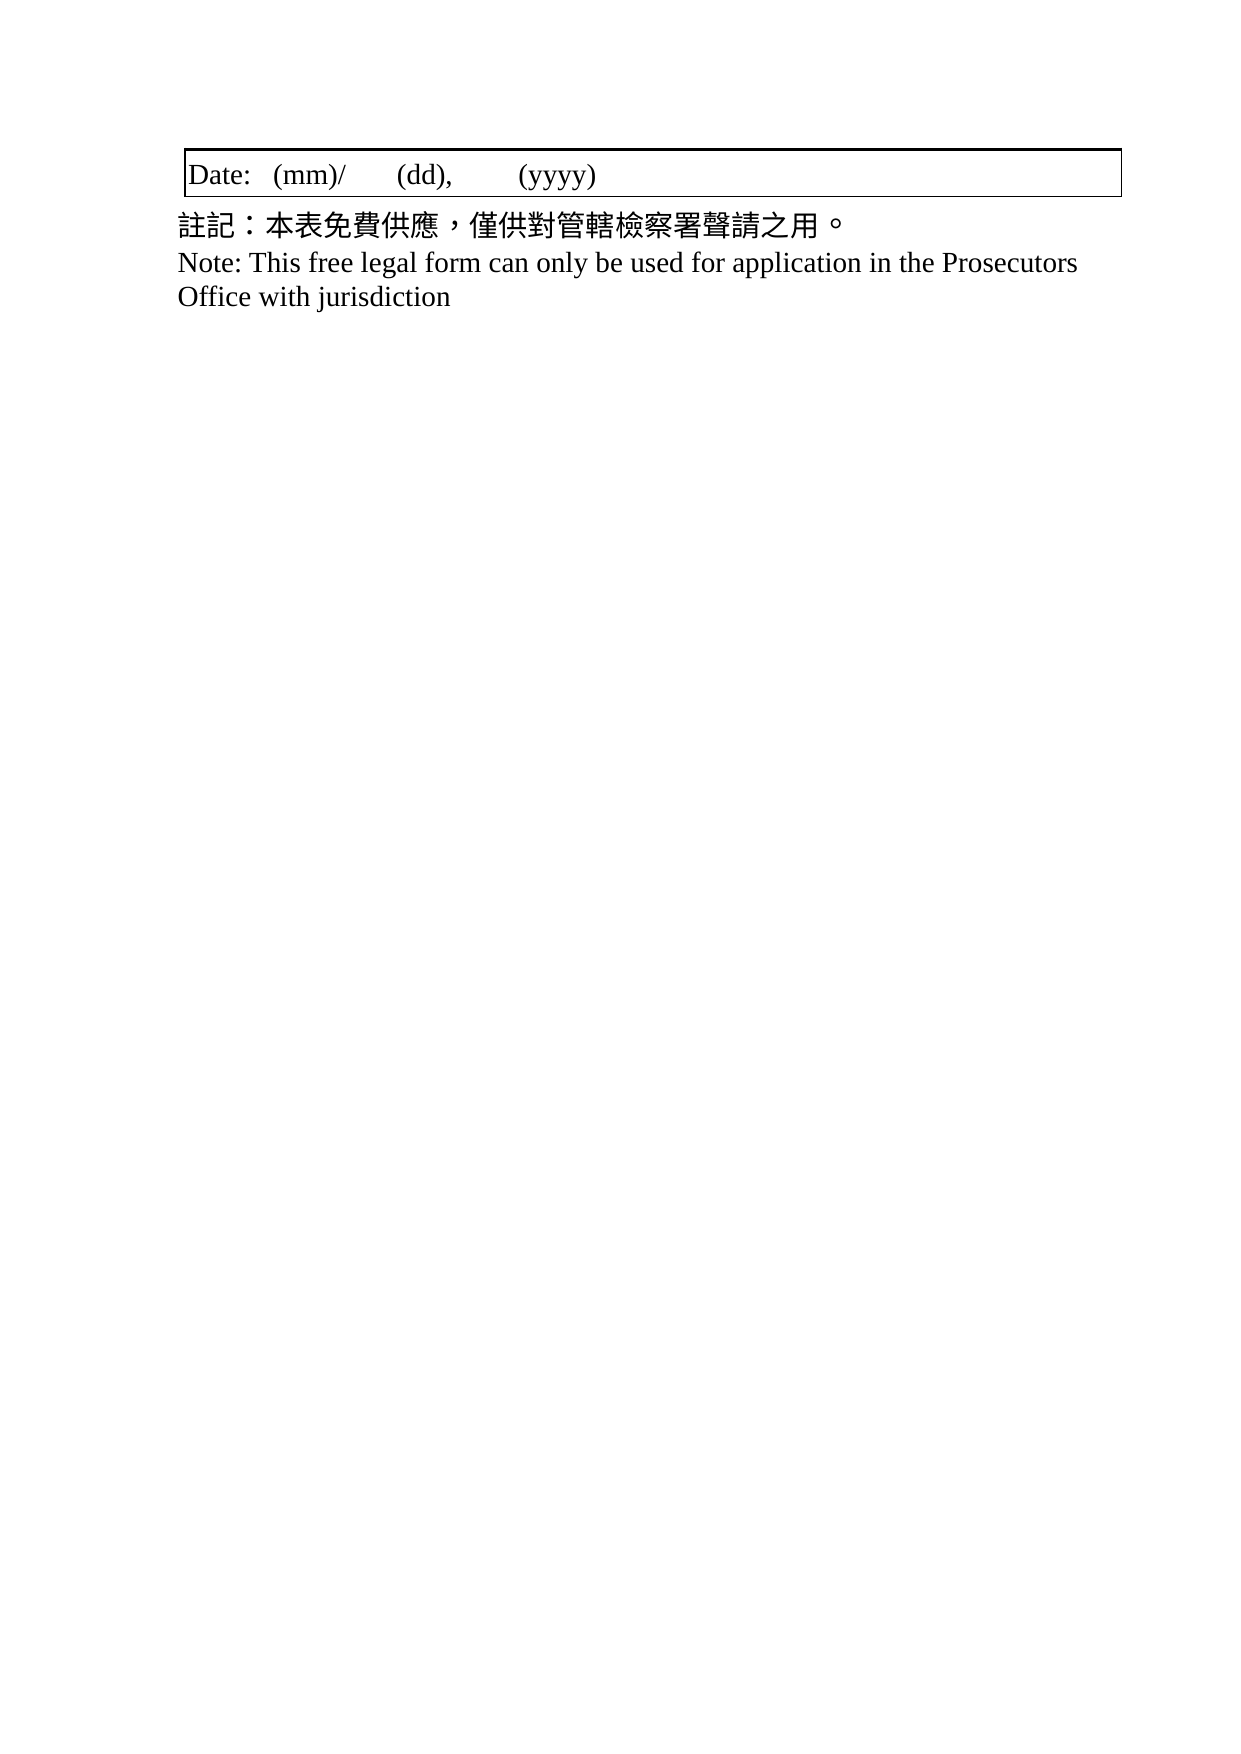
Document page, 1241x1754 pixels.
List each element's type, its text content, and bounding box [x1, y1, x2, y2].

table_cell Date: (mm)/ (dd), (yyyy) [186, 151, 1121, 196]
text 註記：本表免費供應，僅供對管轄檢察署聲請之用。 [177, 197, 1122, 246]
text Note: This free legal form can only be used for application in the Prosecutors Office with jurisdiction [177, 246, 1122, 313]
